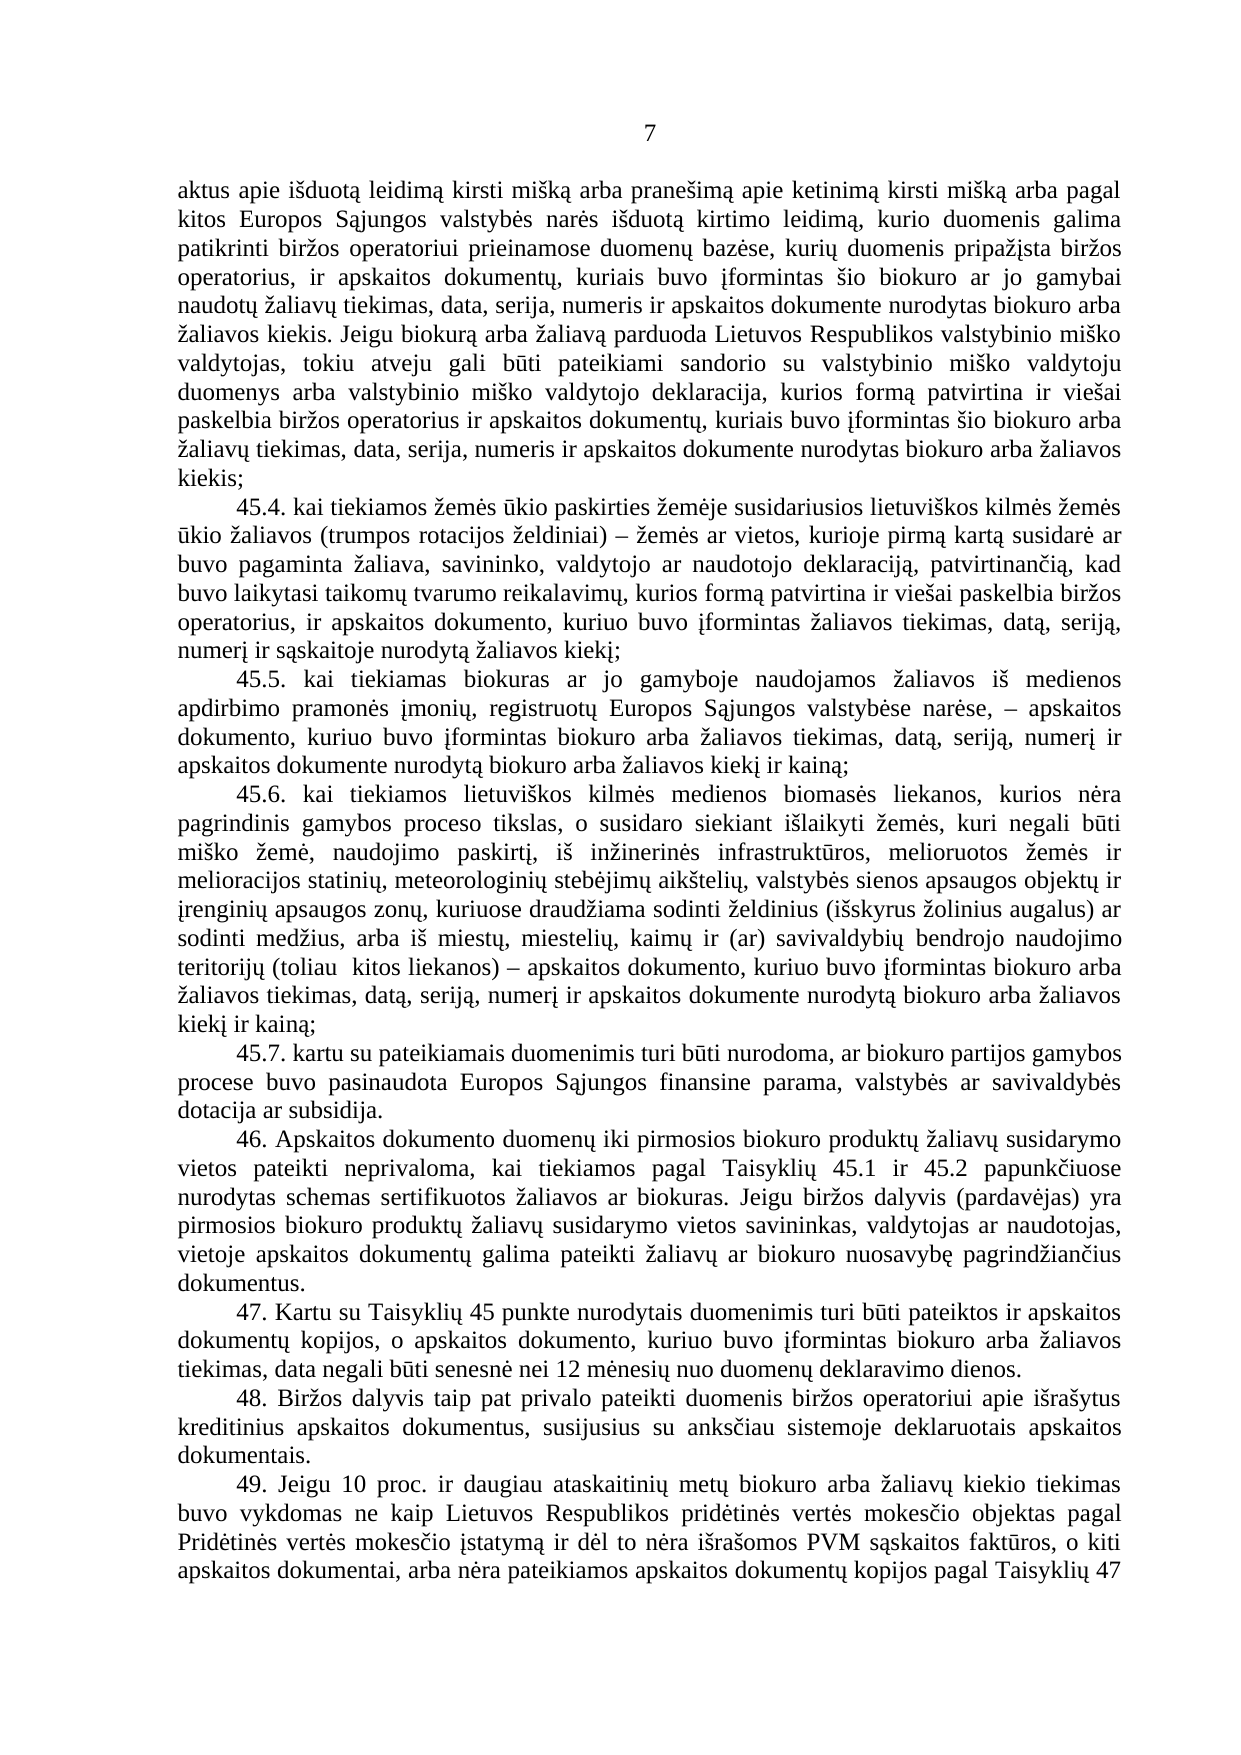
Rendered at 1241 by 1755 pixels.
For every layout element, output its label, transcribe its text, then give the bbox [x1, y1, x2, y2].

text 45.5. kai tiekiamas biokuras ar jo gamyboje naudojamos žaliavos iš medienos apdirbimo pramonės įmonių, registruotų Europos Sąjungos valstybėse narėse, – apskaitos dokumento, kuriuo buvo įformintas biokuro arba žaliavos tiekimas, datą, seriją, numerį ir apskaitos dokumente nurodytą biokuro arba žaliavos kiekį ir kainą; [177, 664, 1122, 779]
text 45.4. kai tiekiamos žemės ūkio paskirties žemėje susidariusios lietuviškos kilmės žemės ūkio žaliavos (trumpos rotacijos želdiniai) – žemės ar vietos, kurioje pirmą kartą susidarė ar buvo pagaminta žaliava, savininko, valdytojo ar naudotojo deklaraciją, patvirtinančią, kad buvo laikytasi taikomų tvarumo reikalavimų, kurios formą patvirtina ir viešai paskelbia biržos operatorius, ir apskaitos dokumento, kuriuo buvo įformintas žaliavos tiekimas, datą, seriją, numerį ir sąskaitoje nurodytą žaliavos kiekį; [177, 492, 1122, 664]
text 49. Jeigu 10 proc. ir daugiau ataskaitinių metų biokuro arba žaliavų kiekio tiekimas buvo vykdomas ne kaip Lietuvos Respublikos pridėtinės vertės mokesčio objektas pagal Pridėtinės vertės mokesčio įstatymą ir dėl to nėra išrašomos PVM sąskaitos faktūros, o kiti apskaitos dokumentai, arba nėra pateikiamos apskaitos dokumentų kopijos pagal Taisyklių 47 [177, 1469, 1122, 1584]
text 47. Kartu su Taisyklių 45 punkte nurodytais duomenimis turi būti pateiktos ir apskaitos dokumentų kopijos, o apskaitos dokumento, kuriuo buvo įformintas biokuro arba žaliavos tiekimas, data negali būti senesnė nei 12 mėnesių nuo duomenų deklaravimo dienos. [177, 1297, 1122, 1383]
text 45.6. kai tiekiamos lietuviškos kilmės medienos biomasės liekanos, kurios nėra pagrindinis gamybos proceso tikslas, o susidaro siekiant išlaikyti žemės, kuri negali būti miško žemė, naudojimo paskirtį, iš inžinerinės infrastruktūros, melioruotos žemės ir melioracijos statinių, meteorologinių stebėjimų aikštelių, valstybės sienos apsaugos objektų ir įrenginių apsaugos zonų, kuriuose draudžiama sodinti želdinius (išskyrus žolinius augalus) ar sodinti medžius, arba iš miestų, miestelių, kaimų ir (ar) savivaldybių bendrojo naudojimo teritorijų (toliau kitos liekanos) – apskaitos dokumento, kuriuo buvo įformintas biokuro arba žaliavos tiekimas, datą, seriją, numerį ir apskaitos dokumente nurodytą biokuro arba žaliavos kiekį ir kainą; [177, 779, 1122, 1038]
text 48. Biržos dalyvis taip pat privalo pateikti duomenis biržos operatoriui apie išrašytus kreditinius apskaitos dokumentus, susijusius su anksčiau sistemoje deklaruotais apskaitos dokumentais. [177, 1383, 1122, 1469]
text 45.7. kartu su pateikiamais duomenimis turi būti nurodoma, ar biokuro partijos gamybos procese buvo pasinaudota Europos Sąjungos finansine parama, valstybės ar savivaldybės dotacija ar subsidija. [177, 1038, 1122, 1124]
text aktus apie išduotą leidimą kirsti mišką arba pranešimą apie ketinimą kirsti mišką arba pagal kitos Europos Sąjungos valstybės narės išduotą kirtimo leidimą, kurio duomenis galima patikrinti biržos operatoriui prieinamose duomenų bazėse, kurių duomenis pripažįsta biržos operatorius, ir apskaitos dokumentų, kuriais buvo įformintas šio biokuro ar jo gamybai naudotų žaliavų tiekimas, data, serija, numeris ir apskaitos dokumente nurodytas biokuro arba žaliavos kiekis. Jeigu biokurą arba žaliavą parduoda Lietuvos Respublikos valstybinio miško valdytojas, tokiu atveju gali būti pateikiami sandorio su valstybinio miško valdytoju duomenys arba valstybinio miško valdytojo deklaracija, kurios formą patvirtina ir viešai paskelbia biržos operatorius ir apskaitos dokumentų, kuriais buvo įformintas šio biokuro arba žaliavų tiekimas, data, serija, numeris ir apskaitos dokumente nurodytas biokuro arba žaliavos kiekis; [177, 176, 1122, 492]
text 46. Apskaitos dokumento duomenų iki pirmosios biokuro produktų žaliavų susidarymo vietos pateikti neprivaloma, kai tiekiamos pagal Taisyklių 45.1 ir 45.2 papunkčiuose nurodytas schemas sertifikuotos žaliavos ar biokuras. Jeigu biržos dalyvis (pardavėjas) yra pirmosios biokuro produktų žaliavų susidarymo vietos savininkas, valdytojas ar naudotojas, vietoje apskaitos dokumentų galima pateikti žaliavų ar biokuro nuosavybę pagrindžiančius dokumentus. [177, 1124, 1122, 1297]
